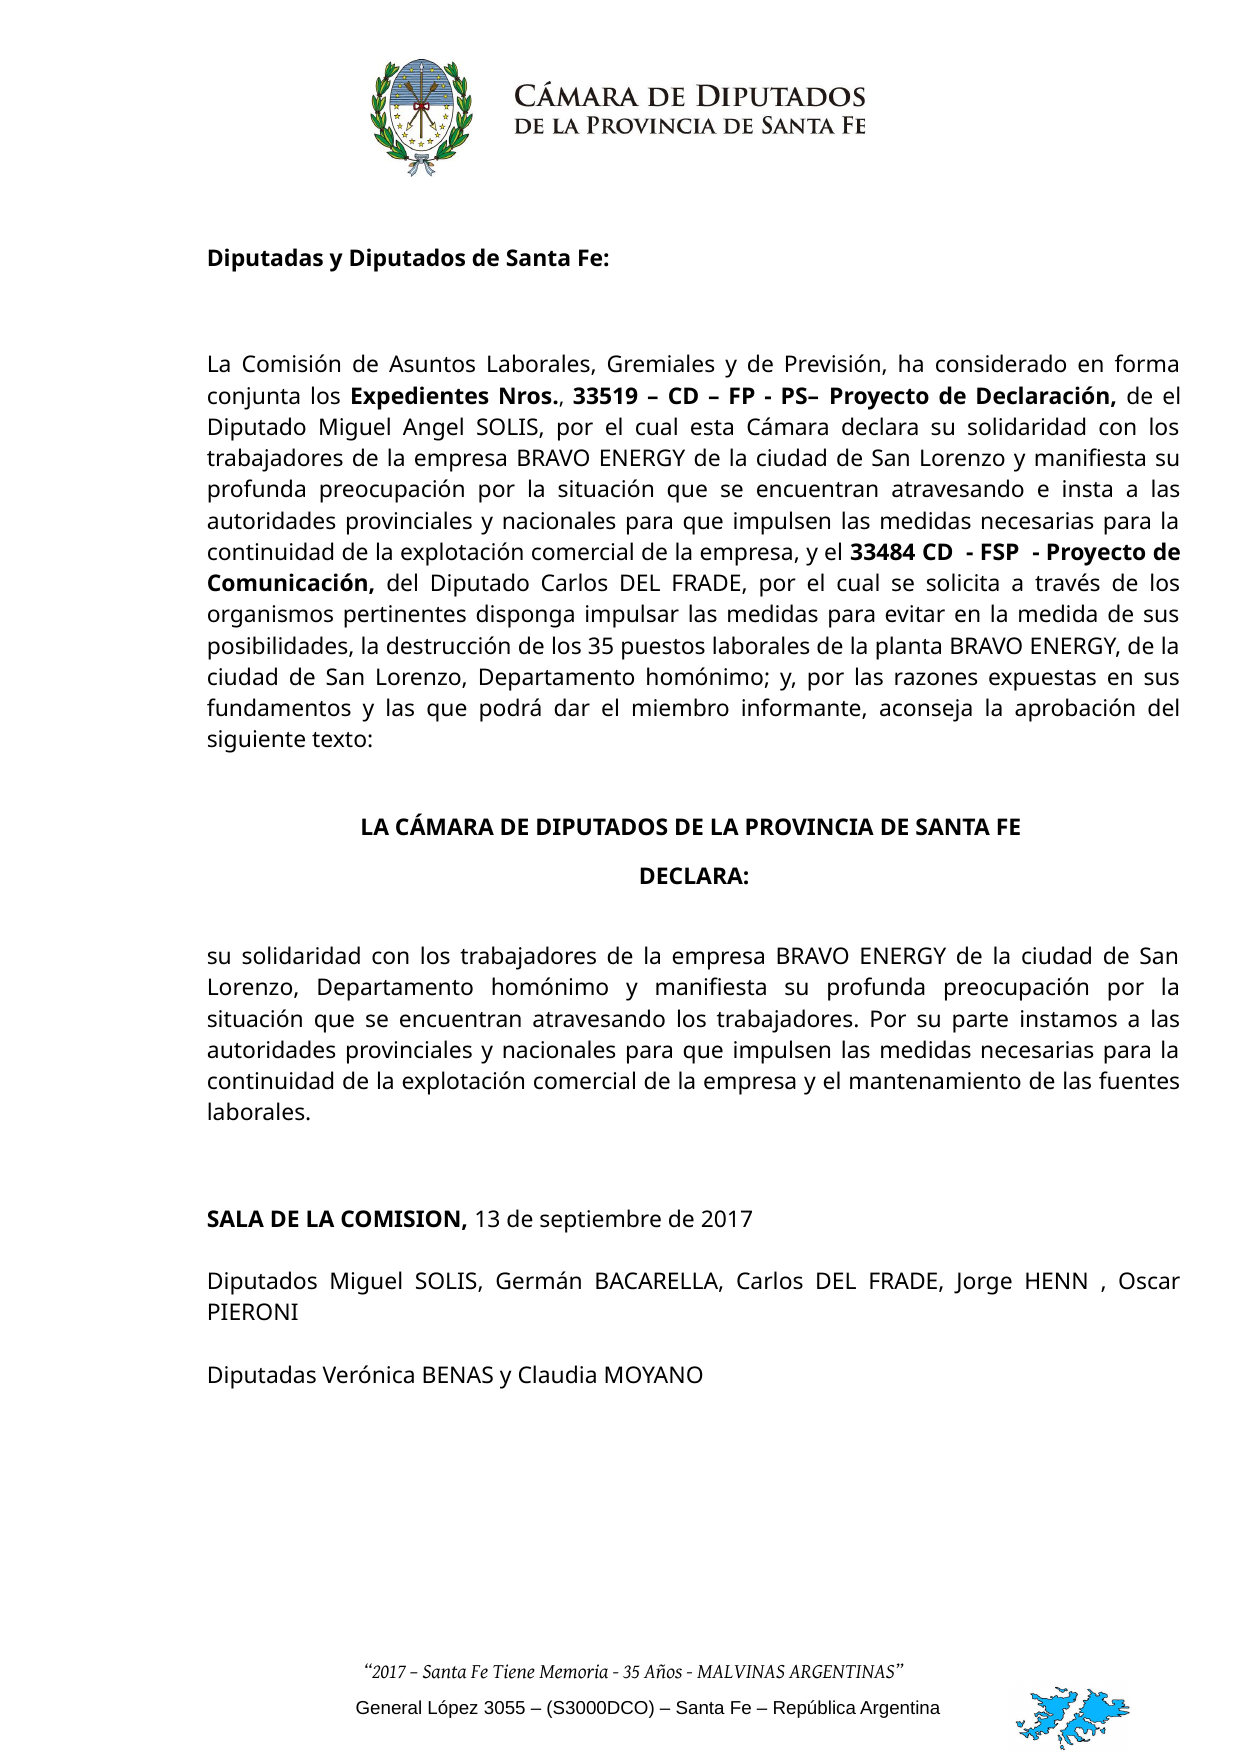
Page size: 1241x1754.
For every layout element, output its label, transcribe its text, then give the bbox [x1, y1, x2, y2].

text Diputadas y Diputados de Santa Fe: [207, 242, 1181, 273]
text Diputadas Verónica BENAS y Claudia MOYANO [207, 1359, 1181, 1390]
picture [370, 59, 866, 181]
text declara: [207, 860, 1181, 891]
picture [1010, 1681, 1133, 1754]
text la cámara de diputados de la provincia de santa fe [207, 811, 1181, 842]
text su solidaridad con los trabajadores de la empresa BRAVO ENERGY de la ciudad de San Lorenzo, Departamento homónimo y manifiesta su profunda preocupación por la situación que se encuentran atravesando los trabajadores. Por su parte instamos a las autoridades provinciales y nacionales para que impulsen las medidas necesarias para la continuidad de la explotación comercial de la empresa y el mantenamiento de las fuentes laborales. [207, 940, 1181, 1128]
text La Comisión de Asuntos Laborales, Gremiales y de Previsión, ha considerado en forma conjunta los Expedientes Nros., 33519 – CD – FP - PS– Proyecto de Declaración, de el Diputado Miguel Angel SOLIS, por el cual esta Cámara declara su solidaridad con los trabajadores de la empresa BRAVO ENERGY de la ciudad de San Lorenzo y manifiesta su profunda preocupación por la situación que se encuentran atravesando e insta a las autoridades provinciales y nacionales para que impulsen las medidas necesarias para la continuidad de la explotación comercial de la empresa, y el 33484 CD - FSP - Proyecto de Comunicación, del Diputado Carlos DEL FRADE, por el cual se solicita a través de los organismos pertinentes disponga impulsar las medidas para evitar en la medida de sus posibilidades, la destrucción de los 35 puestos laborales de la planta BRAVO ENERGY, de la ciudad de San Lorenzo, Departamento homónimo; y, por las razones expuestas en sus fundamentos y las que podrá dar el miembro informante, aconseja la aprobación del siguiente texto: [207, 348, 1181, 755]
text SALA DE LA COMISION, 13 de septiembre de 2017 [207, 1203, 1181, 1234]
text Diputados Miguel SOLIS, Germán BACARELLA, Carlos DEL FRADE, Jorge HENN , Oscar PIERONI [207, 1265, 1181, 1328]
